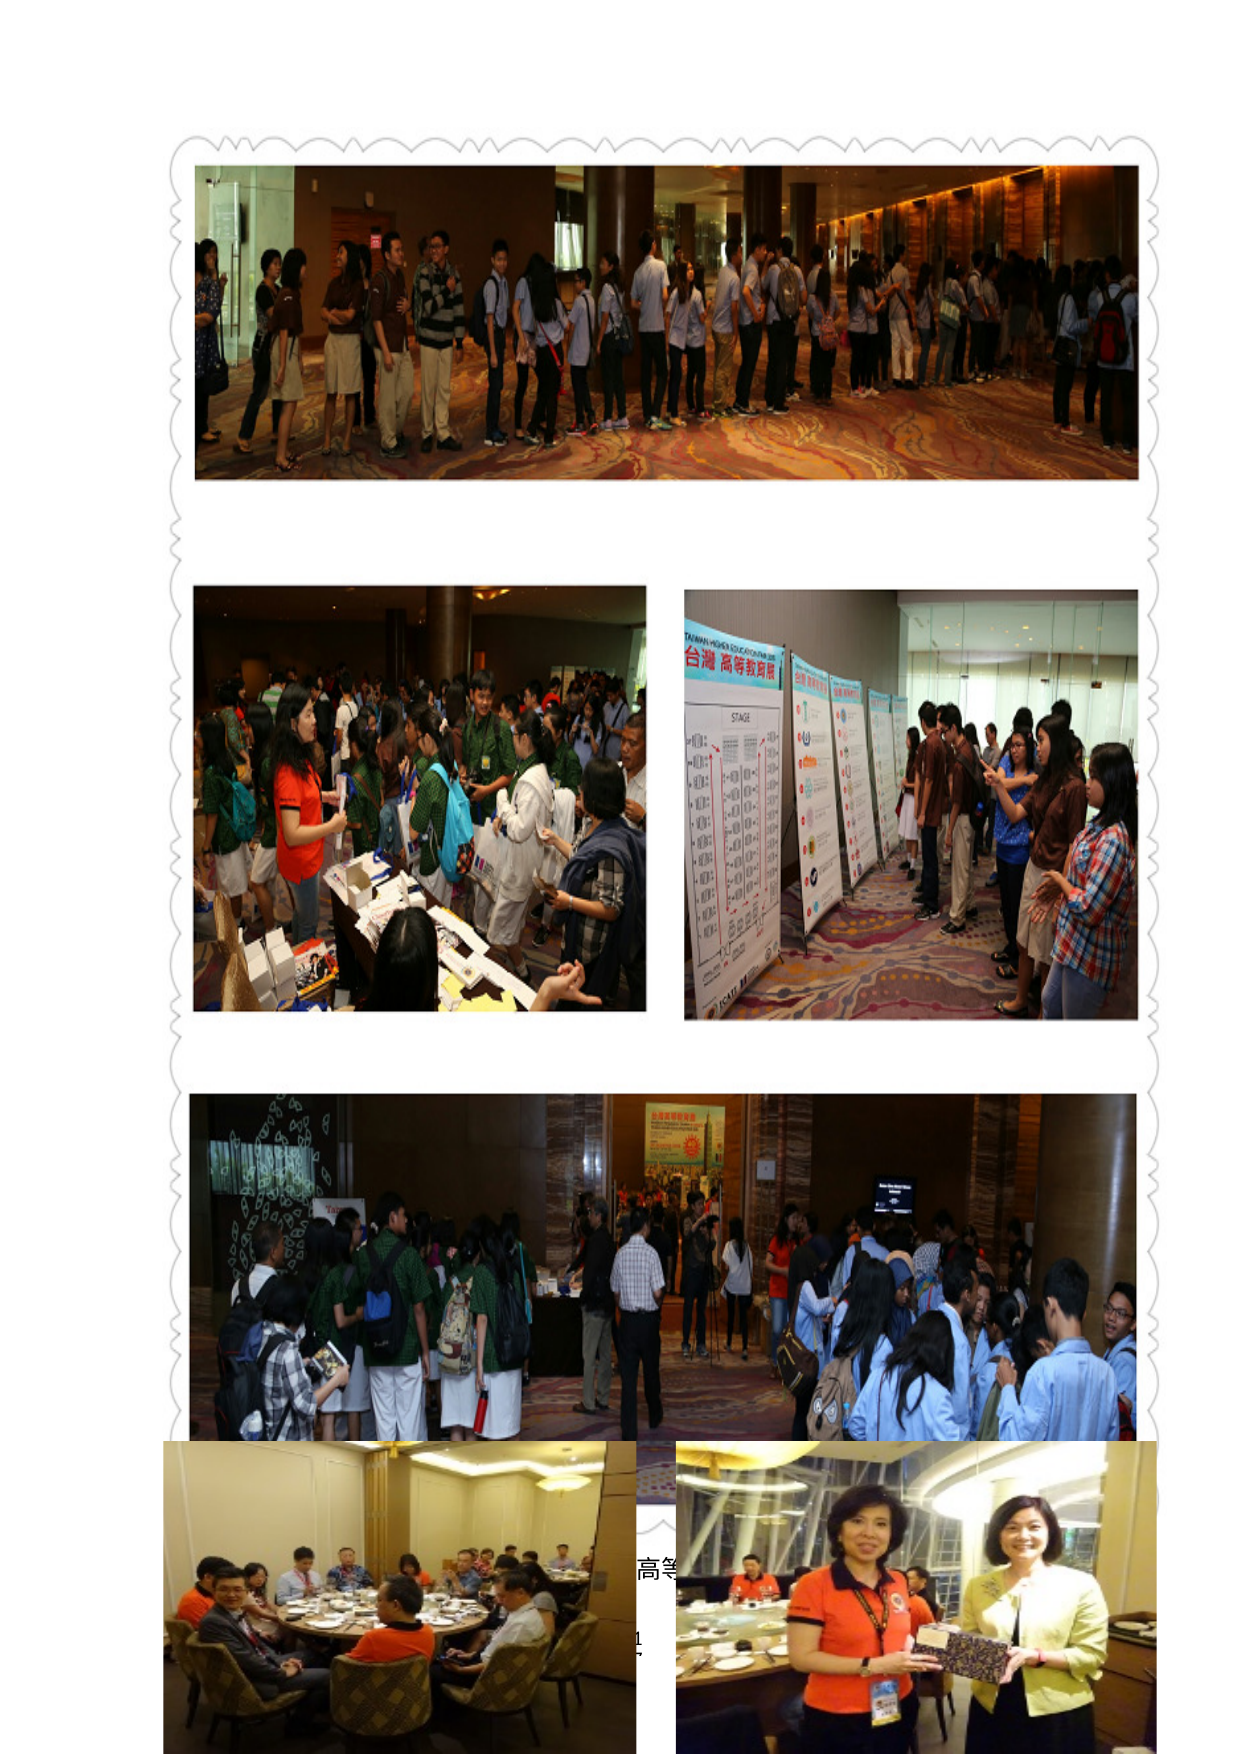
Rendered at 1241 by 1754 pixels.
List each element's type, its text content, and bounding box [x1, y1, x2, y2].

picture [162, 127, 1167, 1754]
text 2015年雅加達臺灣高等教育展展場一覽 [637, 1549, 675, 1586]
